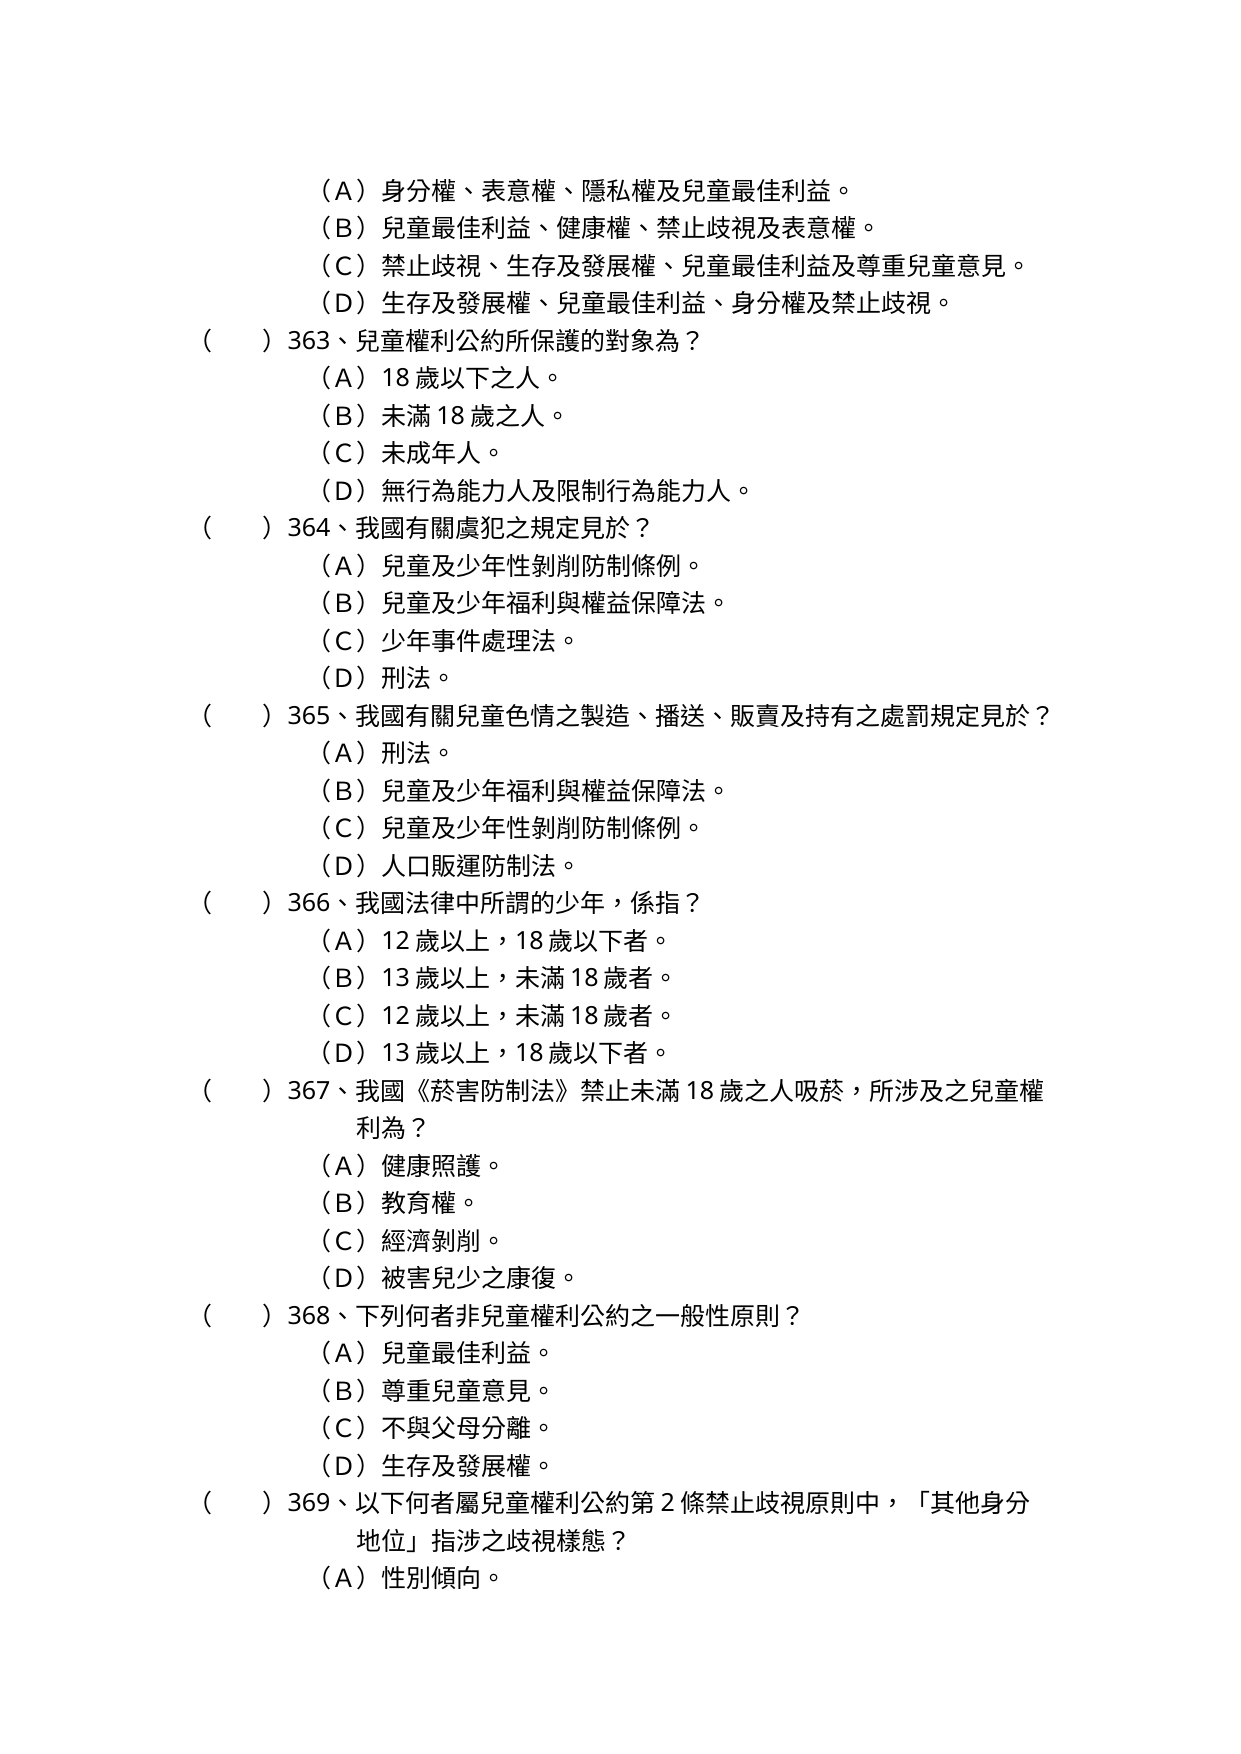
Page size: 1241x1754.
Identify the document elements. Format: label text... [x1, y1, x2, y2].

list （Ｃ）未成年人。 [306, 427, 1053, 464]
list （Ｃ）禁止歧視、生存及發展權、兒童最佳利益及尊重兒童意見。 [306, 239, 1053, 277]
text （ ）367、我國《菸害防制法》禁止未滿18歲之人吸菸，所涉及之兒童權利為？ [187, 1064, 1053, 1139]
list （Ｄ）生存及發展權、兒童最佳利益、身分權及禁止歧視。 [306, 277, 1053, 314]
list （Ｂ）13歲以上，未滿18歲者。 [306, 952, 1053, 989]
text （ ）369、以下何者屬兒童權利公約第2條禁止歧視原則中，「其他身分地位」指涉之歧視樣態？ [187, 1477, 1053, 1552]
list （Ｃ）經濟剝削。 [306, 1214, 1053, 1252]
list （Ａ）性別傾向。 [306, 1552, 1053, 1589]
list （Ｄ）無行為能力人及限制行為能力人。 [306, 464, 1053, 502]
list （Ａ）18歲以下之人。 [306, 352, 1053, 389]
list （Ｄ）生存及發展權。 [306, 1439, 1053, 1477]
list （Ｄ）13歲以上，18歲以下者。 [306, 1027, 1053, 1064]
text （ ）368、下列何者非兒童權利公約之一般性原則？ [187, 1289, 1053, 1327]
list （Ｃ）少年事件處理法。 [306, 614, 1053, 652]
list （Ｂ）尊重兒童意見。 [306, 1364, 1053, 1402]
list （Ｄ）刑法。 [306, 652, 1053, 689]
list （Ｃ）兒童及少年性剝削防制條例。 [306, 802, 1053, 839]
list （Ｂ）未滿18歲之人。 [306, 389, 1053, 427]
text （ ）364、我國有關虞犯之規定見於？ [187, 502, 1053, 539]
text （ ）363、兒童權利公約所保護的對象為？ [187, 314, 1053, 352]
list （Ａ）身分權、表意權、隱私權及兒童最佳利益。 [306, 164, 1053, 202]
list （Ａ）健康照護。 [306, 1139, 1053, 1177]
list （Ｂ）兒童最佳利益、健康權、禁止歧視及表意權。 [306, 202, 1053, 239]
list （Ａ）刑法。 [306, 727, 1053, 764]
list （Ｂ）兒童及少年福利與權益保障法。 [306, 764, 1053, 802]
list （Ａ）12歲以上，18歲以下者。 [306, 914, 1053, 952]
list （Ｄ）人口販運防制法。 [306, 839, 1053, 877]
list （Ｄ）被害兒少之康復。 [306, 1252, 1053, 1289]
list （Ａ）兒童最佳利益。 [306, 1327, 1053, 1364]
list （Ｃ）不與父母分離。 [306, 1402, 1053, 1439]
list （Ａ）兒童及少年性剝削防制條例。 [306, 539, 1053, 577]
list （Ｂ）兒童及少年福利與權益保障法。 [306, 577, 1053, 614]
text （ ）366、我國法律中所謂的少年，係指？ [187, 877, 1053, 914]
text （ ）365、我國有關兒童色情之製造、播送、販賣及持有之處罰規定見於？ [187, 689, 1053, 727]
list （Ｃ）12歲以上，未滿18歲者。 [306, 989, 1053, 1027]
list （Ｂ）教育權。 [306, 1177, 1053, 1214]
